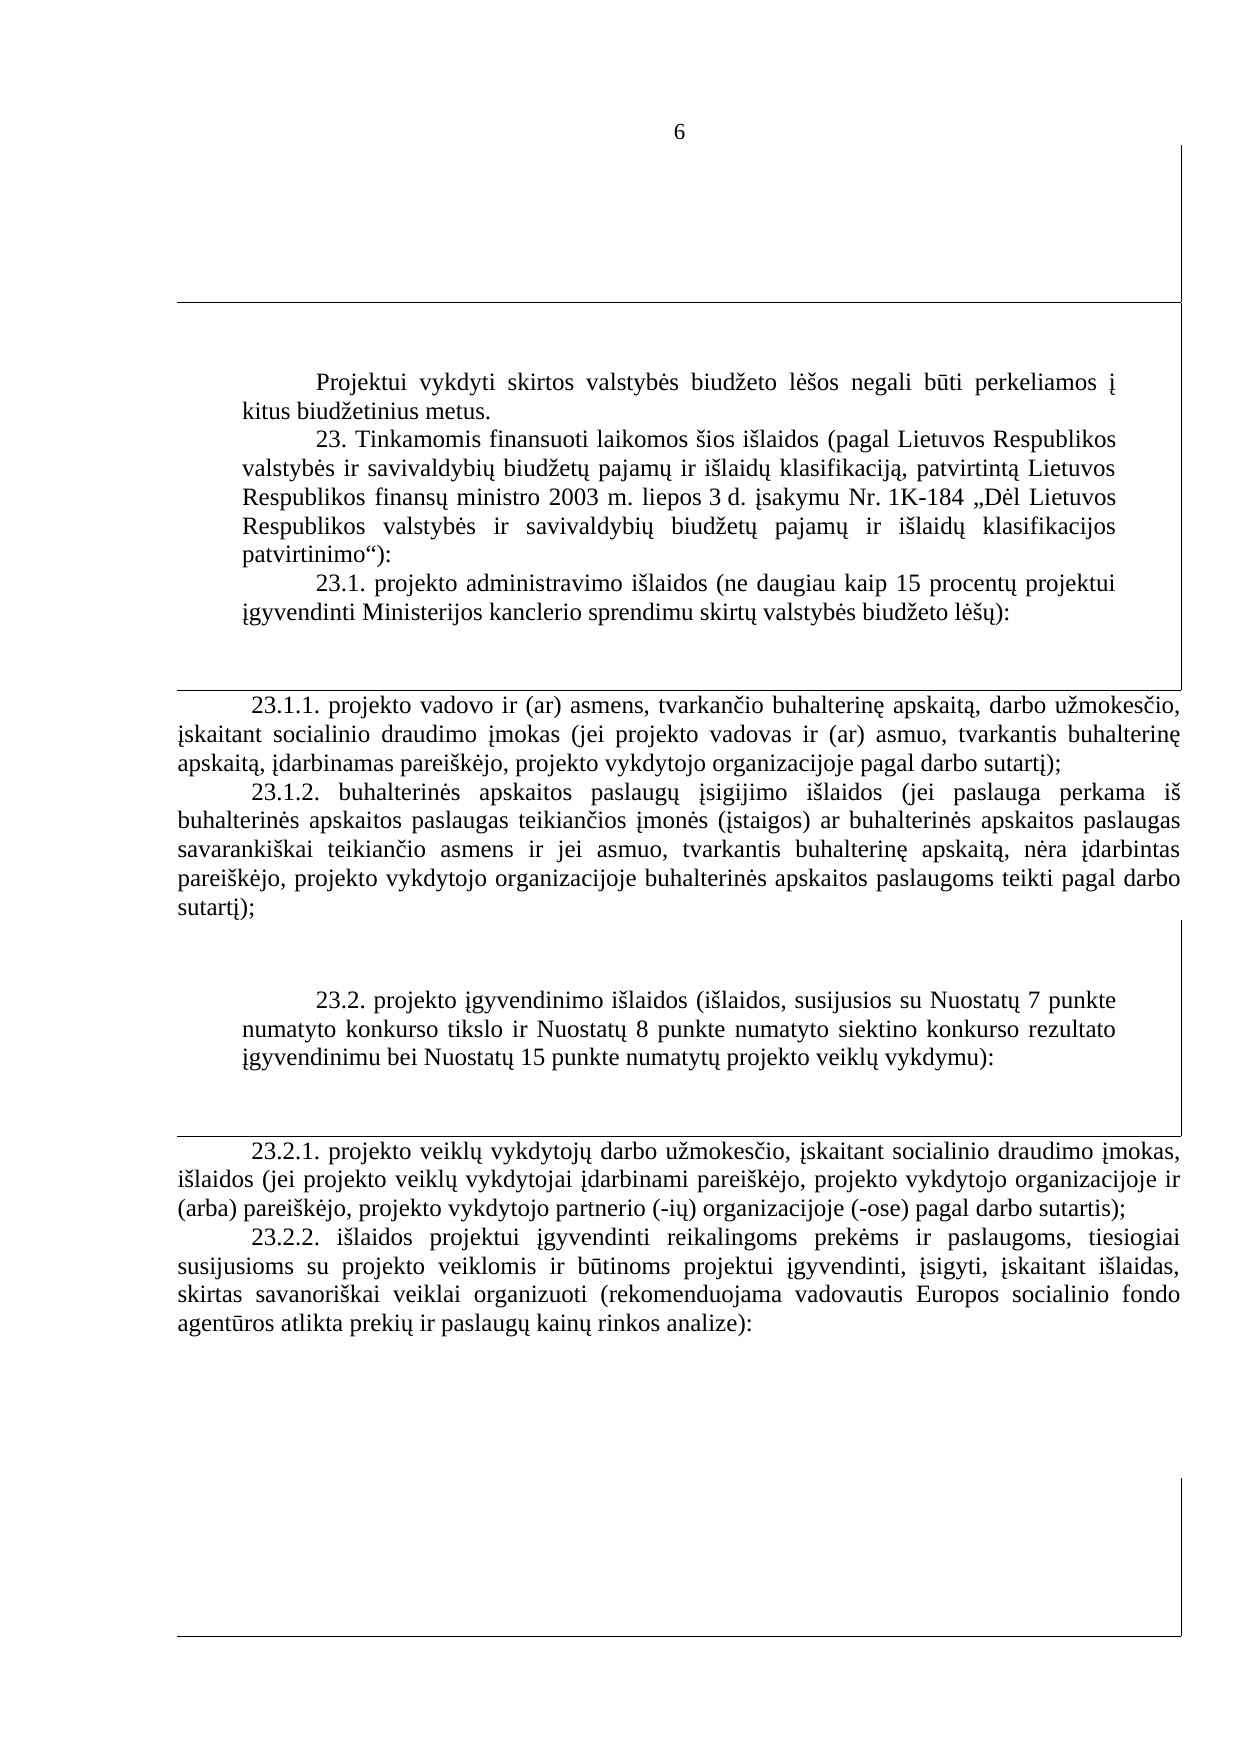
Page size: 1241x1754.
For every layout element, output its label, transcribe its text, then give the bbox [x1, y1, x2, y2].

text 23.1.1. projekto vadovo ir (ar) asmens, tvarkančio buhalterinę apskaitą, darbo užmokesčio, įskaitant socialinio draudimo įmokas (jei projekto vadovas ir (ar) asmuo, tvarkantis buhalterinę apskaitą, įdarbinamas pareiškėjo, projekto vykdytojo organizacijoje pagal darbo sutartį); [177, 690, 1181, 777]
text Projektui vykdyti skirtos valstybės biudžeto lėšos negali būti perkeliamos į kitus biudžetinius metus. [177, 302, 1181, 424]
text 23.1. projekto administravimo išlaidos (ne daugiau kaip 15 procentų projektui įgyvendinti Ministerijos kanclerio sprendimu skirtų valstybės biudžeto lėšų): [177, 568, 1181, 690]
text 23.2.1. projekto veiklų vykdytojų darbo užmokesčio, įskaitant socialinio draudimo įmokas, išlaidos (jei projekto veiklų vykdytojai įdarbinami pareiškėjo, projekto vykdytojo organizacijoje ir (arba) pareiškėjo, projekto vykdytojo partnerio (-ių) organizacijoje (-ose) pagal darbo sutartis); [177, 1136, 1181, 1222]
text 23. Tinkamomis finansuoti laikomos šios išlaidos (pagal Lietuvos Respublikos valstybės ir savivaldybių biudžetų pajamų ir išlaidų klasifikaciją, patvirtintą Lietuvos Respublikos finansų ministro 2003 m. liepos 3 d. įsakymu Nr. 1K-184 „Dėl Lietuvos Respublikos valstybės ir savivaldybių biudžetų pajamų ir išlaidų klasifikacijos patvirtinimo“): [177, 424, 1181, 568]
text 23.2. projekto įgyvendinimo išlaidos (išlaidos, susijusios su Nuostatų 7 punkte numatyto konkurso tikslo ir Nuostatų 8 punkte numatyto siektino konkurso rezultato įgyvendinimu bei Nuostatų 15 punkte numatytų projekto veiklų vykdymu): [177, 920, 1181, 1136]
text 23.1.2. buhalterinės apskaitos paslaugų įsigijimo išlaidos (jei paslauga perkama iš buhalterinės apskaitos paslaugas teikiančios įmonės (įstaigos) ar buhalterinės apskaitos paslaugas savarankiškai teikiančio asmens ir jei asmuo, tvarkantis buhalterinę apskaitą, nėra įdarbintas pareiškėjo, projekto vykdytojo organizacijoje buhalterinės apskaitos paslaugoms teikti pagal darbo sutartį); [177, 777, 1181, 920]
text 23.2.2. išlaidos projektui įgyvendinti reikalingoms prekėms ir paslaugoms, tiesiogiai susijusioms su projekto veiklomis ir būtinoms projektui įgyvendinti, įsigyti, įskaitant išlaidas, skirtas savanoriškai veiklai organizuoti (rekomenduojama vadovautis Europos socialinio fondo agentūros atlikta prekių ir paslaugų kainų rinkos analize): [177, 1222, 1181, 1337]
